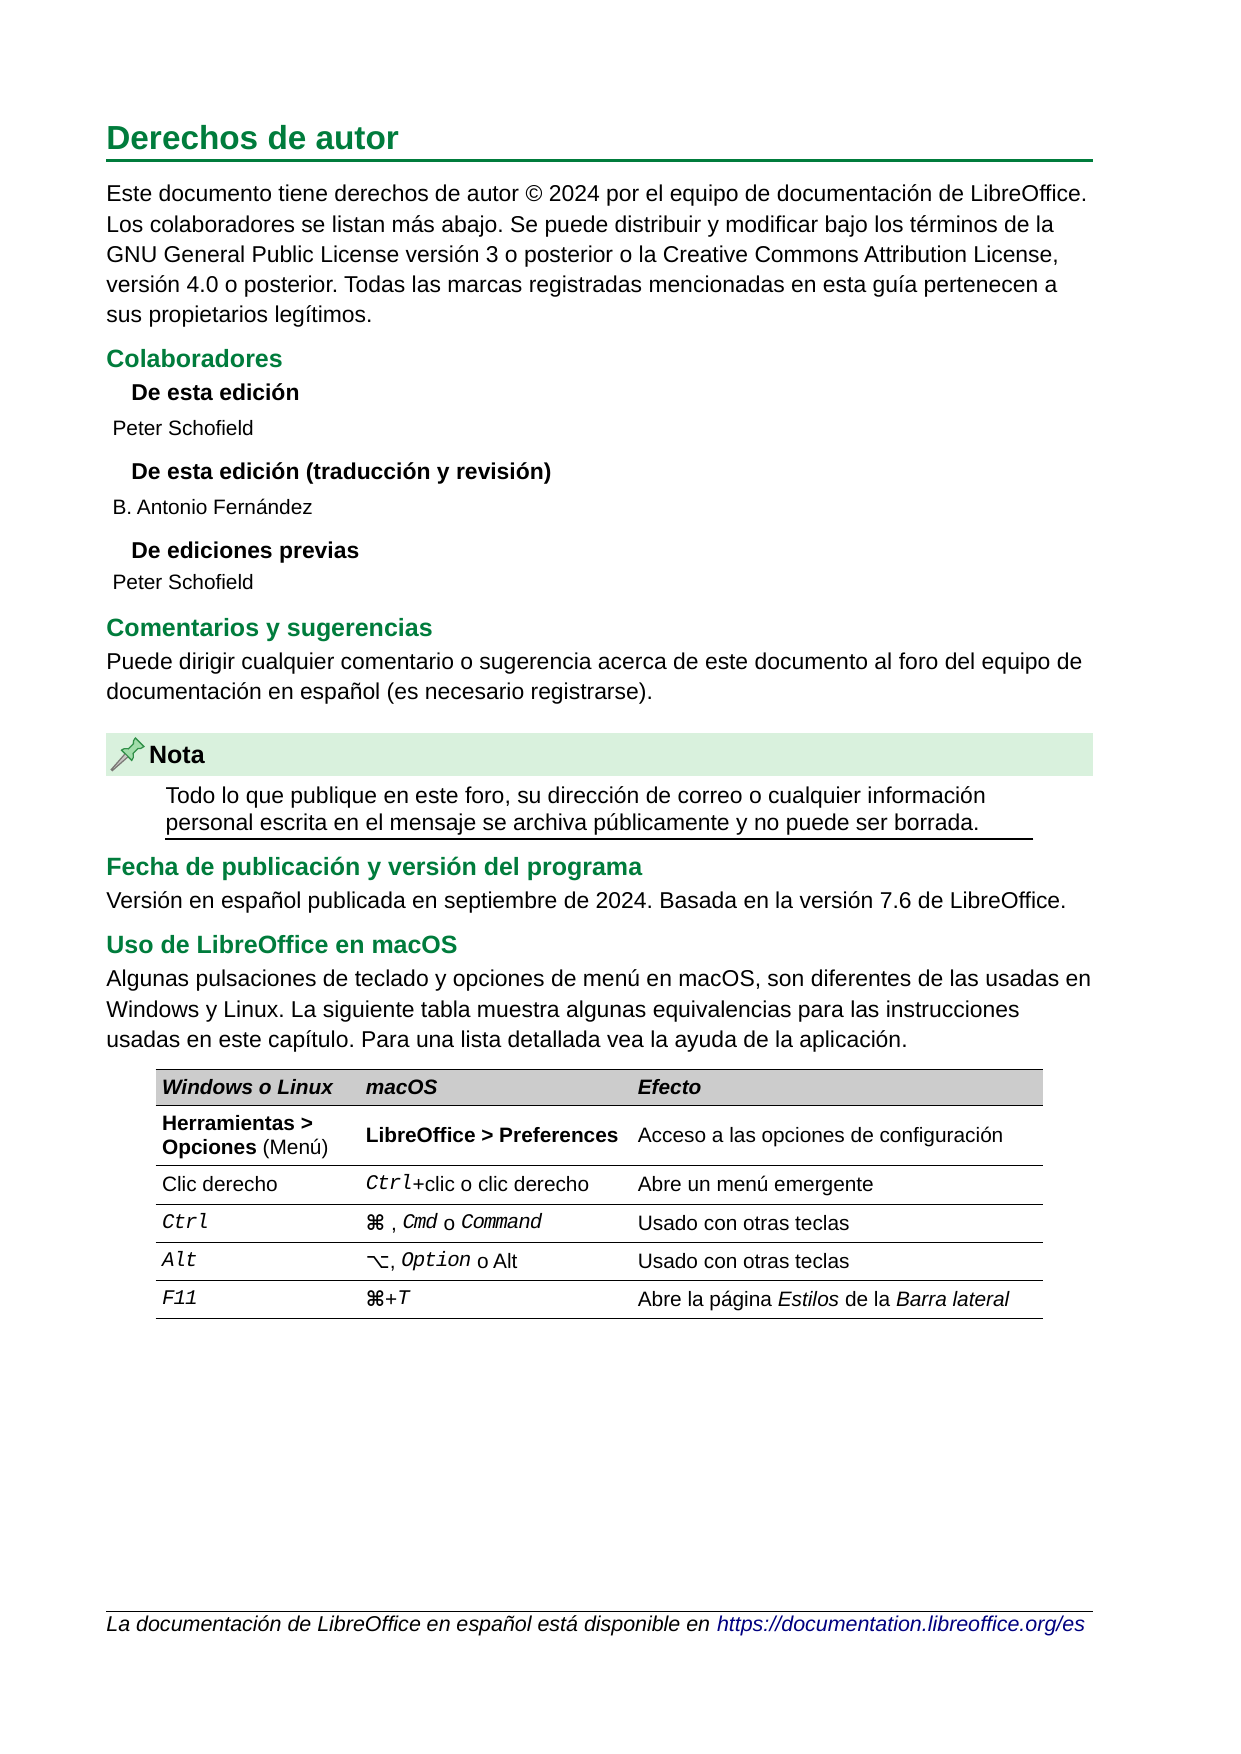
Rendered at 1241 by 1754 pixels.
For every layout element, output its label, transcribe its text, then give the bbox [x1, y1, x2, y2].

table_cell ⌘+T [359, 1281, 631, 1318]
table_cell Usado con otras teclas [631, 1243, 1043, 1280]
table_cell Ctrl [156, 1205, 359, 1242]
table_cell LibreOffice > Preferences [359, 1106, 631, 1165]
table_cell Usado con otras teclas [631, 1205, 1043, 1242]
table_header [846, 495, 1093, 525]
table_cell Ctrl+clic o clic derecho [359, 1166, 631, 1203]
table_header Peter Schofield [106, 416, 353, 446]
table_header Efecto [631, 1070, 1043, 1105]
subtitle Uso de LibreOffice en macOS [106, 930, 1093, 959]
table_header macOS [359, 1070, 631, 1105]
text Este documento tiene derechos de autor © 2024 por el equipo de documentación de LibreOffice. Los colaboradores se listan más abajo. Se puede distribuir y modificar bajo los términos de la GNU General Public License versión 3 o posterior o la Creative Commons Attribution License, versión 4.0 o posterior. Todas las marcas registradas mencionadas en esta guía pertenecen a sus propietarios legítimos. [106, 180, 1093, 328]
text De esta edición [131, 379, 1093, 406]
table_cell Acceso a las opciones de configuración [631, 1106, 1043, 1165]
subtitle Fecha de publicación y versión del programa [106, 852, 1093, 881]
table_cell Clic derecho [156, 1166, 359, 1203]
table_cell Herramientas > Opciones (Menú) [156, 1106, 359, 1165]
table_header [599, 416, 846, 446]
table_cell F11 [156, 1281, 359, 1318]
table_header B. Antonio Fernández [106, 495, 476, 525]
table_cell ⌥, Option o Alt [359, 1243, 631, 1280]
table_cell Abre un menú emergente [631, 1166, 1043, 1203]
table_header [846, 570, 1093, 600]
table_header [599, 570, 846, 600]
text Algunas pulsaciones de teclado y opciones de menú en macOS, son diferentes de las usadas en Windows y Linux. La siguiente tabla muestra algunas equivalencias para las instrucciones usadas en este capítulo. Para una lista detallada vea la ayuda de la aplicación. [106, 965, 1093, 1052]
table_cell ⌘ , Cmd o Command [359, 1205, 631, 1242]
table_cell Alt [156, 1243, 359, 1280]
table_header Peter Schofield [106, 570, 353, 600]
table_header [476, 495, 846, 525]
subtitle Comentarios y sugerencias [106, 612, 1093, 641]
subtitle Nota [106, 733, 1093, 776]
table_header Windows o Linux [156, 1070, 359, 1105]
text De esta edición (traducción y revisión) [131, 458, 1093, 484]
text Versión en español publicada en septiembre de 2024. Basada en la versión 7.6 de LibreOffice. [106, 887, 1093, 914]
table_header [353, 416, 599, 446]
table_header [846, 416, 1093, 446]
table_header [353, 570, 599, 600]
text De ediciones previas [131, 537, 1093, 564]
subtitle Derechos de autor [106, 118, 1093, 159]
text Puede dirigir cualquier comentario o sugerencia acerca de este documento al foro del equipo de documentación en español (es necesario registrarse). [106, 648, 1093, 704]
table_cell Abre la página Estilos de la Barra lateral [631, 1281, 1043, 1318]
subtitle Colaboradores [106, 344, 1093, 373]
text Todo lo que publique en este foro, su dirección de correo o cualquier información personal escrita en el mensaje se archiva públicamente y no puede ser borrada. [165, 782, 1033, 838]
